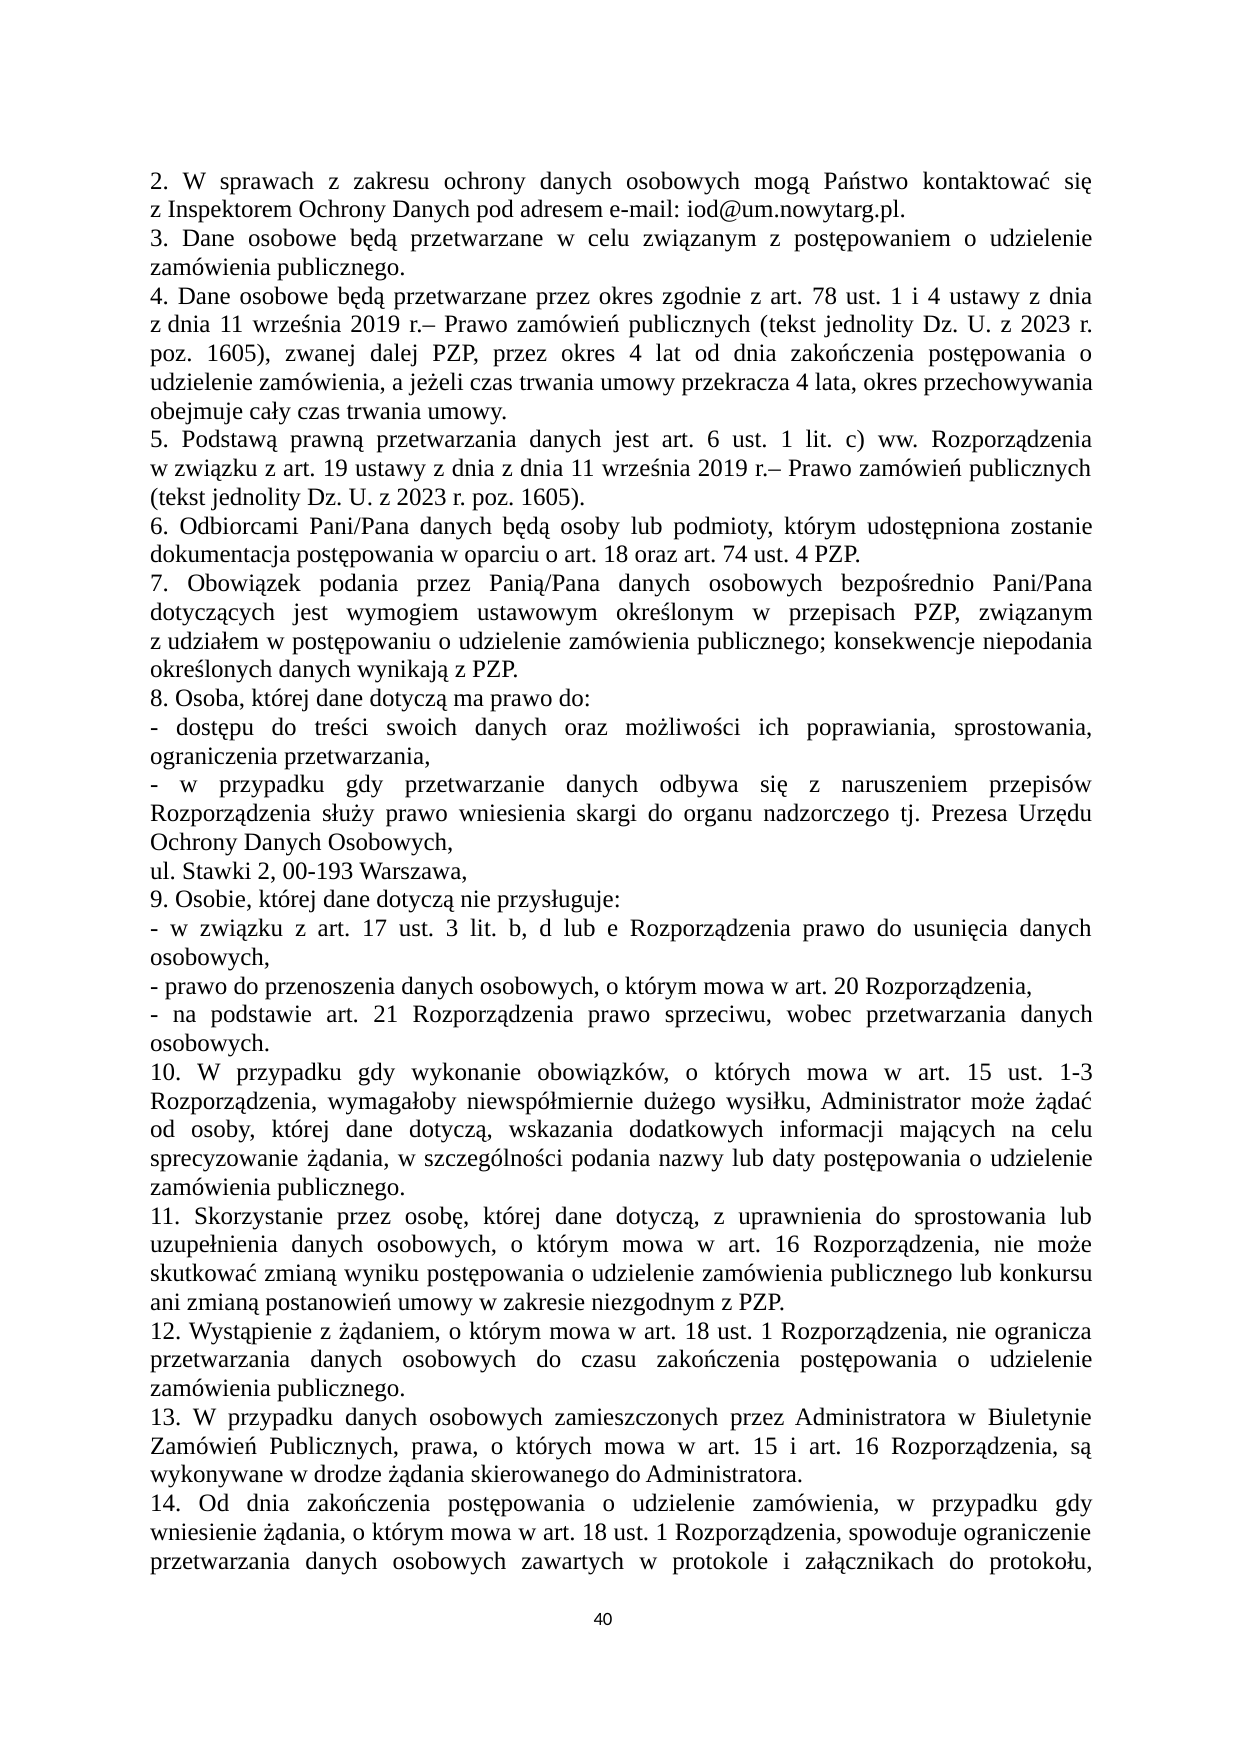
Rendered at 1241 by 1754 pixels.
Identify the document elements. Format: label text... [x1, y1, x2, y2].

text 2. W sprawach z zakresu ochrony danych osobowych mogą Państwo kontaktować się z Inspektorem Ochrony Danych pod adresem e-mail: iod@um.nowytarg.pl. [150, 166, 1093, 223]
text 6. Odbiorcami Pani/Pana danych będą osoby lub podmioty, którym udostępniona zostanie dokumentacja postępowania w oparciu o art. 18 oraz art. 74 ust. 4 PZP. [150, 511, 1093, 568]
text - prawo do przenoszenia danych osobowych, o którym mowa w art. 20 Rozporządzenia, [150, 971, 1093, 999]
text 13. W przypadku danych osobowych zamieszczonych przez Administratora w Biuletynie Zamówień Publicznych, prawa, o których mowa w art. 15 i art. 16 Rozporządzenia, są wykonywane w drodze żądania skierowanego do Administratora. [150, 1402, 1093, 1488]
text 12. Wystąpienie z żądaniem, o którym mowa w art. 18 ust. 1 Rozporządzenia, nie ogranicza przetwarzania danych osobowych do czasu zakończenia postępowania o udzielenie zamówienia publicznego. [150, 1316, 1093, 1402]
text 3. Dane osobowe będą przetwarzane w celu związanym z postępowaniem o udzielenie zamówienia publicznego. [150, 223, 1093, 281]
text 4. Dane osobowe będą przetwarzane przez okres zgodnie z art. 78 ust. 1 i 4 ustawy z dnia z dnia 11 września 2019 r.– Prawo zamówień publicznych (tekst jednolity Dz. U. z 2023 r. poz. 1605), zwanej dalej PZP, przez okres 4 lat od dnia zakończenia postępowania o udzielenie zamówienia, a jeżeli czas trwania umowy przekracza 4 lata, okres przechowywania obejmuje cały czas trwania umowy. [150, 281, 1093, 424]
text 8. Osoba, której dane dotyczą ma prawo do: [150, 683, 1093, 712]
text 11. Skorzystanie przez osobę, której dane dotyczą, z uprawnienia do sprostowania lub uzupełnienia danych osobowych, o którym mowa w art. 16 Rozporządzenia, nie może skutkować zmianą wyniku postępowania o udzielenie zamówienia publicznego lub konkursu ani zmianą postanowień umowy w zakresie niezgodnym z PZP. [150, 1201, 1093, 1316]
text - w przypadku gdy przetwarzanie danych odbywa się z naruszeniem przepisów Rozporządzenia służy prawo wniesienia skargi do organu nadzorczego tj. Prezesa Urzędu Ochrony Danych Osobowych, [150, 769, 1093, 856]
text - na podstawie art. 21 Rozporządzenia prawo sprzeciwu, wobec przetwarzania danych osobowych. [150, 999, 1093, 1057]
text 10. W przypadku gdy wykonanie obowiązków, o których mowa w art. 15 ust. 1-3 Rozporządzenia, wymagałoby niewspółmiernie dużego wysiłku, Administrator może żądać od osoby, której dane dotyczą, wskazania dodatkowych informacji mających na celu sprecyzowanie żądania, w szczególności podania nazwy lub daty postępowania o udzielenie zamówienia publicznego. [150, 1057, 1093, 1201]
text - w związku z art. 17 ust. 3 lit. b, d lub e Rozporządzenia prawo do usunięcia danych osobowych, [150, 913, 1093, 971]
text 14. Od dnia zakończenia postępowania o udzielenie zamówienia, w przypadku gdy wniesienie żądania, o którym mowa w art. 18 ust. 1 Rozporządzenia, spowoduje ograniczenie przetwarzania danych osobowych zawartych w protokole i załącznikach do protokołu, [150, 1488, 1093, 1574]
text - dostępu do treści swoich danych oraz możliwości ich poprawiania, sprostowania, ograniczenia przetwarzania, [150, 712, 1093, 769]
text 9. Osobie, której dane dotyczą nie przysługuje: [150, 884, 1093, 913]
text 5. Podstawą prawną przetwarzania danych jest art. 6 ust. 1 lit. c) ww. Rozporządzenia w związku z art. 19 ustawy z dnia z dnia 11 września 2019 r.– Prawo zamówień publicznych (tekst jednolity Dz. U. z 2023 r. poz. 1605). [150, 424, 1093, 511]
text ul. Stawki 2, 00-193 Warszawa, [150, 856, 1093, 884]
text 7. Obowiązek podania przez Panią/Pana danych osobowych bezpośrednio Pani/Pana dotyczących jest wymogiem ustawowym określonym w przepisach PZP, związanym z udziałem w postępowaniu o udzielenie zamówienia publicznego; konsekwencje niepodania określonych danych wynikają z PZP. [150, 568, 1093, 683]
